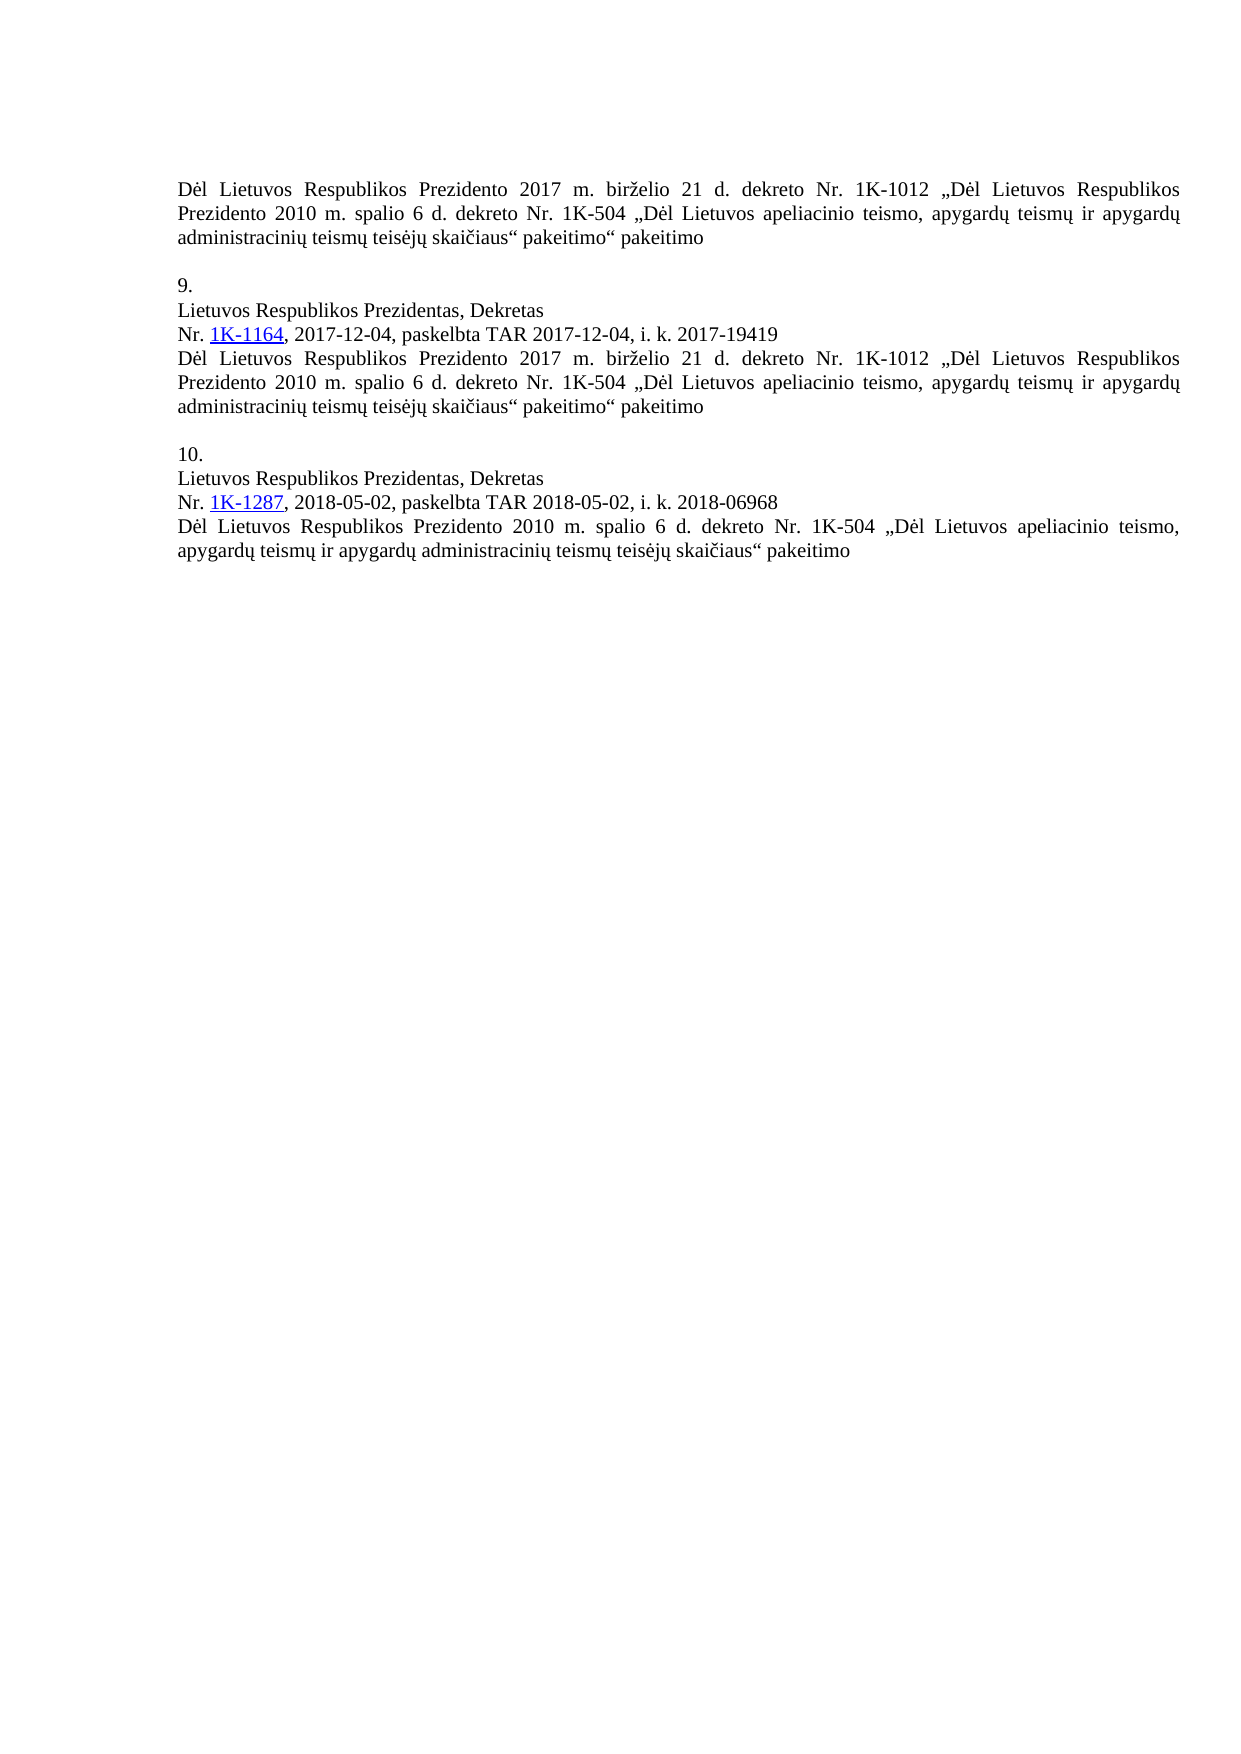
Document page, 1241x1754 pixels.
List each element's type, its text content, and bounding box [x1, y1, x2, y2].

text Lietuvos Respublikos Prezidentas, Dekretas [177, 297, 1181, 322]
text 10. [177, 442, 1181, 466]
text Dėl Lietuvos Respublikos Prezidento 2017 m. birželio 21 d. dekreto Nr. 1K-1012 „Dėl Lietuvos Respublikos Prezidento 2010 m. spalio 6 d. dekreto Nr. 1K-504 „Dėl Lietuvos apeliacinio teismo, apygardų teismų ir apygardų administracinių teismų teisėjų skaičiaus“ pakeitimo“ pakeitimo [177, 346, 1181, 418]
text Nr. 1K-1164, 2017-12-04, paskelbta TAR 2017-12-04, i. k. 2017-19419 [177, 322, 1181, 346]
text Dėl Lietuvos Respublikos Prezidento 2017 m. birželio 21 d. dekreto Nr. 1K-1012 „Dėl Lietuvos Respublikos Prezidento 2010 m. spalio 6 d. dekreto Nr. 1K-504 „Dėl Lietuvos apeliacinio teismo, apygardų teismų ir apygardų administracinių teismų teisėjų skaičiaus“ pakeitimo“ pakeitimo [177, 177, 1181, 249]
text Dėl Lietuvos Respublikos Prezidento 2010 m. spalio 6 d. dekreto Nr. 1K-504 „Dėl Lietuvos apeliacinio teismo, apygardų teismų ir apygardų administracinių teismų teisėjų skaičiaus“ pakeitimo [177, 514, 1181, 562]
text 9. [177, 273, 1181, 297]
text Nr. 1K-1287, 2018-05-02, paskelbta TAR 2018-05-02, i. k. 2018-06968 [177, 490, 1181, 514]
text Lietuvos Respublikos Prezidentas, Dekretas [177, 466, 1181, 490]
